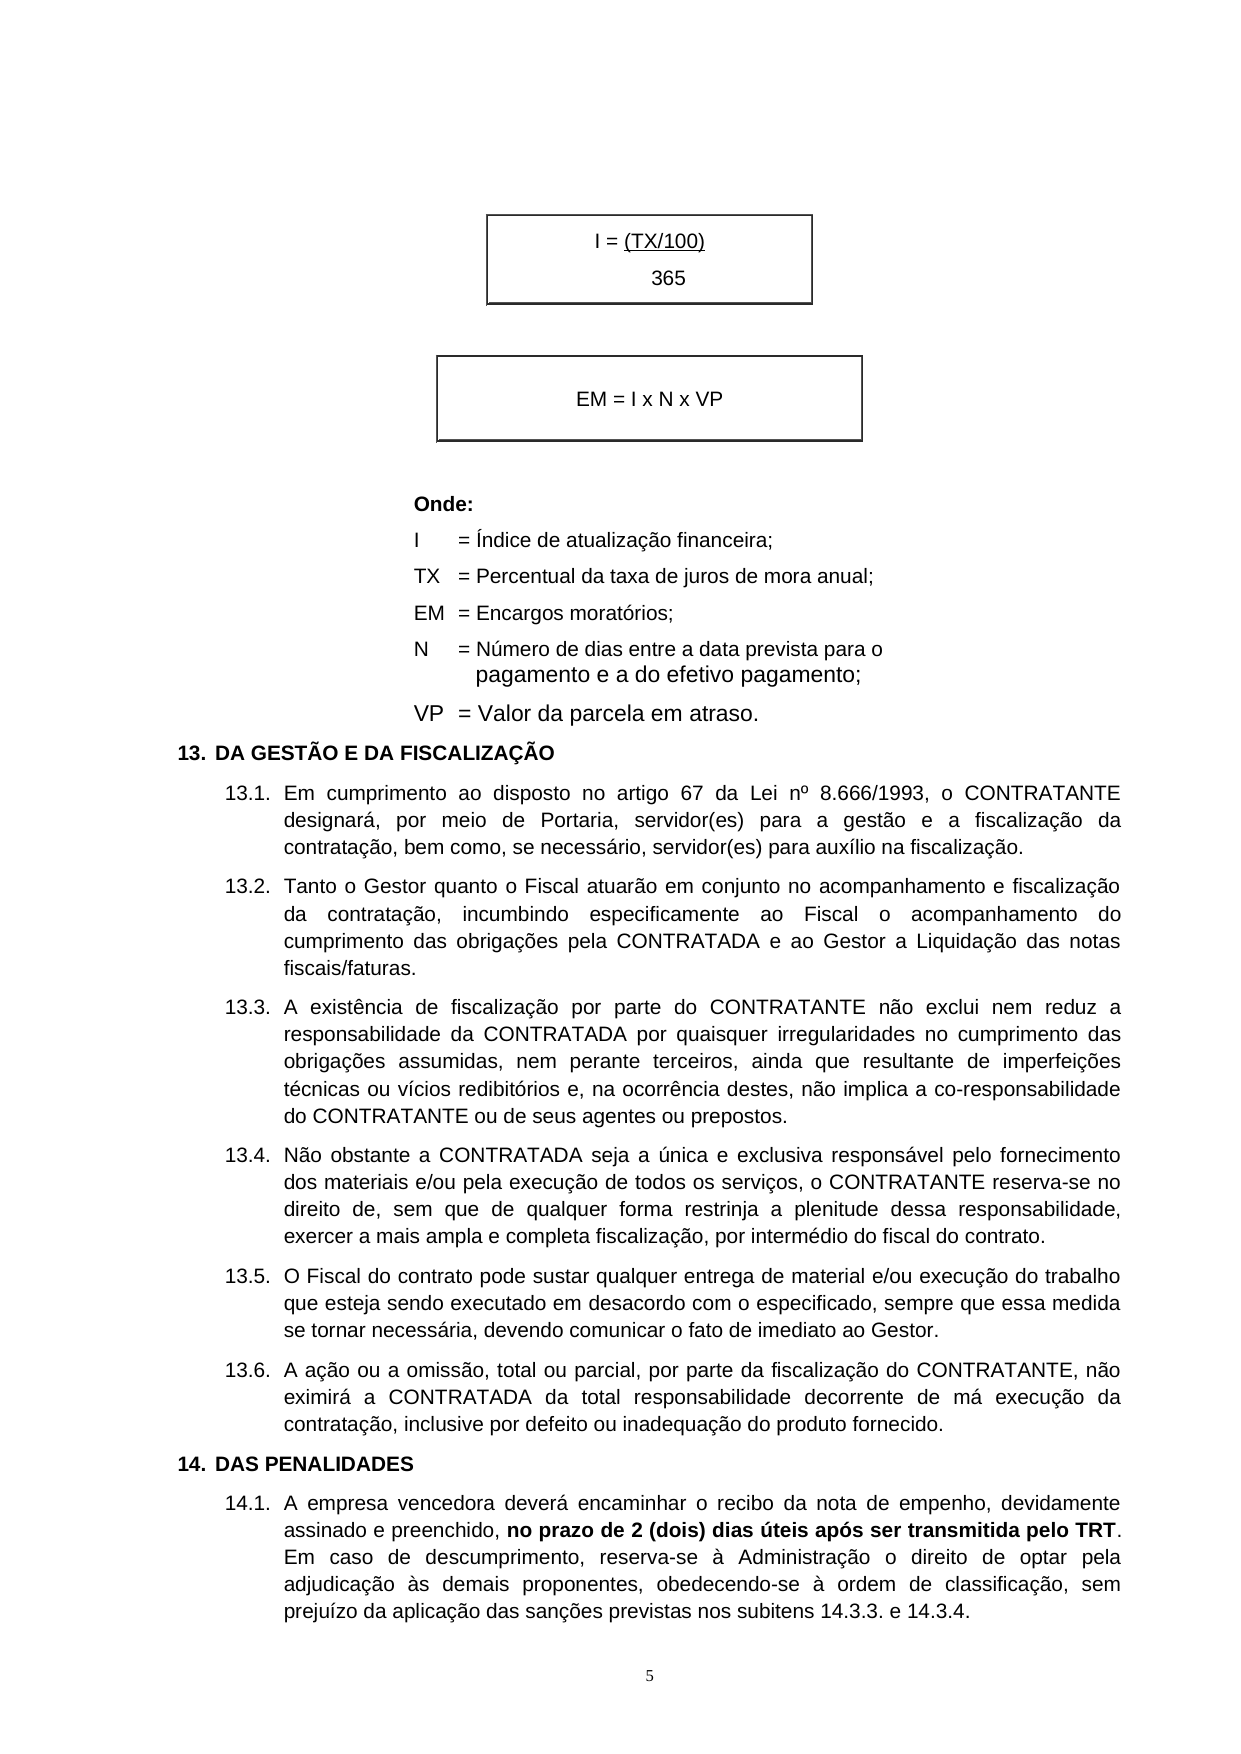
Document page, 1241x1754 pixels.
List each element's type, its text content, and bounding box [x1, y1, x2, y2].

table_header EM = I x N x VP [439, 358, 861, 439]
subtitle A existência de fiscalização por parte do CONTRATANTE não exclui nem reduz a responsabilidade da CONTRATADA por quaisquer irregularidades no cumprimento das obrigações assumidas, nem perante terceiros, ainda que resultante de imperfeições técnicas ou vícios redibitórios e, na ocorrência destes, não implica a co-responsabilidade do CONTRATANTE ou de seus agentes ou prepostos. [224, 993, 1122, 1128]
subtitle O Fiscal do contrato pode sustar qualquer entrega de material e/ou execução do trabalho que esteja sendo executado em desacordo com o especificado, sempre que essa medida se tornar necessária, devendo comunicar o fato de imediato ao Gestor. [224, 1262, 1122, 1343]
text VP = Valor da parcela em atraso. [413, 700, 1122, 726]
subtitle A empresa vencedora deverá encaminhar o recibo da nota de empenho, devidamente assinado e preenchido, no prazo de 2 (dois) dias úteis após ser transmitida pelo TRT. Em caso de descumprimento, reserva-se à Administração o direito de optar pela adjudicação às demais proponentes, obedecendo-se à ordem de classificação, sem prejuízo da aplicação das sanções previstas nos subitens 14.3.3. e 14.3.4. [224, 1489, 1122, 1624]
list DA GESTÃO E DA FISCALIZAÇÃO [177, 739, 1122, 766]
text Onde: [413, 491, 1122, 515]
subtitle Em cumprimento ao disposto no artigo 67 da Lei nº 8.666/1993, o CONTRATANTE designará, por meio de Portaria, servidor(es) para a gestão e a fiscalização da contratação, bem como, se necessário, servidor(es) para auxílio na fiscalização. [224, 778, 1122, 860]
table_header I = (TX/100) 365 [489, 217, 811, 302]
subtitle Tanto o Gestor quanto o Fiscal atuarão em conjunto no acompanhamento e fiscalização da contratação, incumbindo especificamente ao Fiscal o acompanhamento do cumprimento das obrigações pela CONTRATADA e ao Gestor a Liquidação das notas fiscais/faturas. [224, 872, 1122, 981]
text N = Número de dias entre a data prevista para o pagamento e a do efetivo pagamento; [413, 637, 915, 688]
text EM = Encargos moratórios; [413, 601, 1122, 625]
subtitle A ação ou a omissão, total ou parcial, por parte da fiscalização do CONTRATANTE, não eximirá a CONTRATADA da total responsabilidade decorrente de má execução da contratação, inclusive por defeito ou inadequação do produto fornecido. [224, 1356, 1122, 1437]
text I = Índice de atualização financeira; [413, 528, 1122, 552]
list DAS PENALIDADES [177, 1449, 1122, 1476]
subtitle Não obstante a CONTRATADA seja a única e exclusiva responsável pelo fornecimento dos materiais e/ou pela execução de todos os serviços, o CONTRATANTE reserva-se no direito de, sem que de qualquer forma restrinja a plenitude dessa responsabilidade, exercer a mais ampla e completa fiscalização, por intermédio do fiscal do contrato. [224, 1141, 1122, 1249]
text TX = Percentual da taxa de juros de mora anual; [413, 564, 1122, 588]
